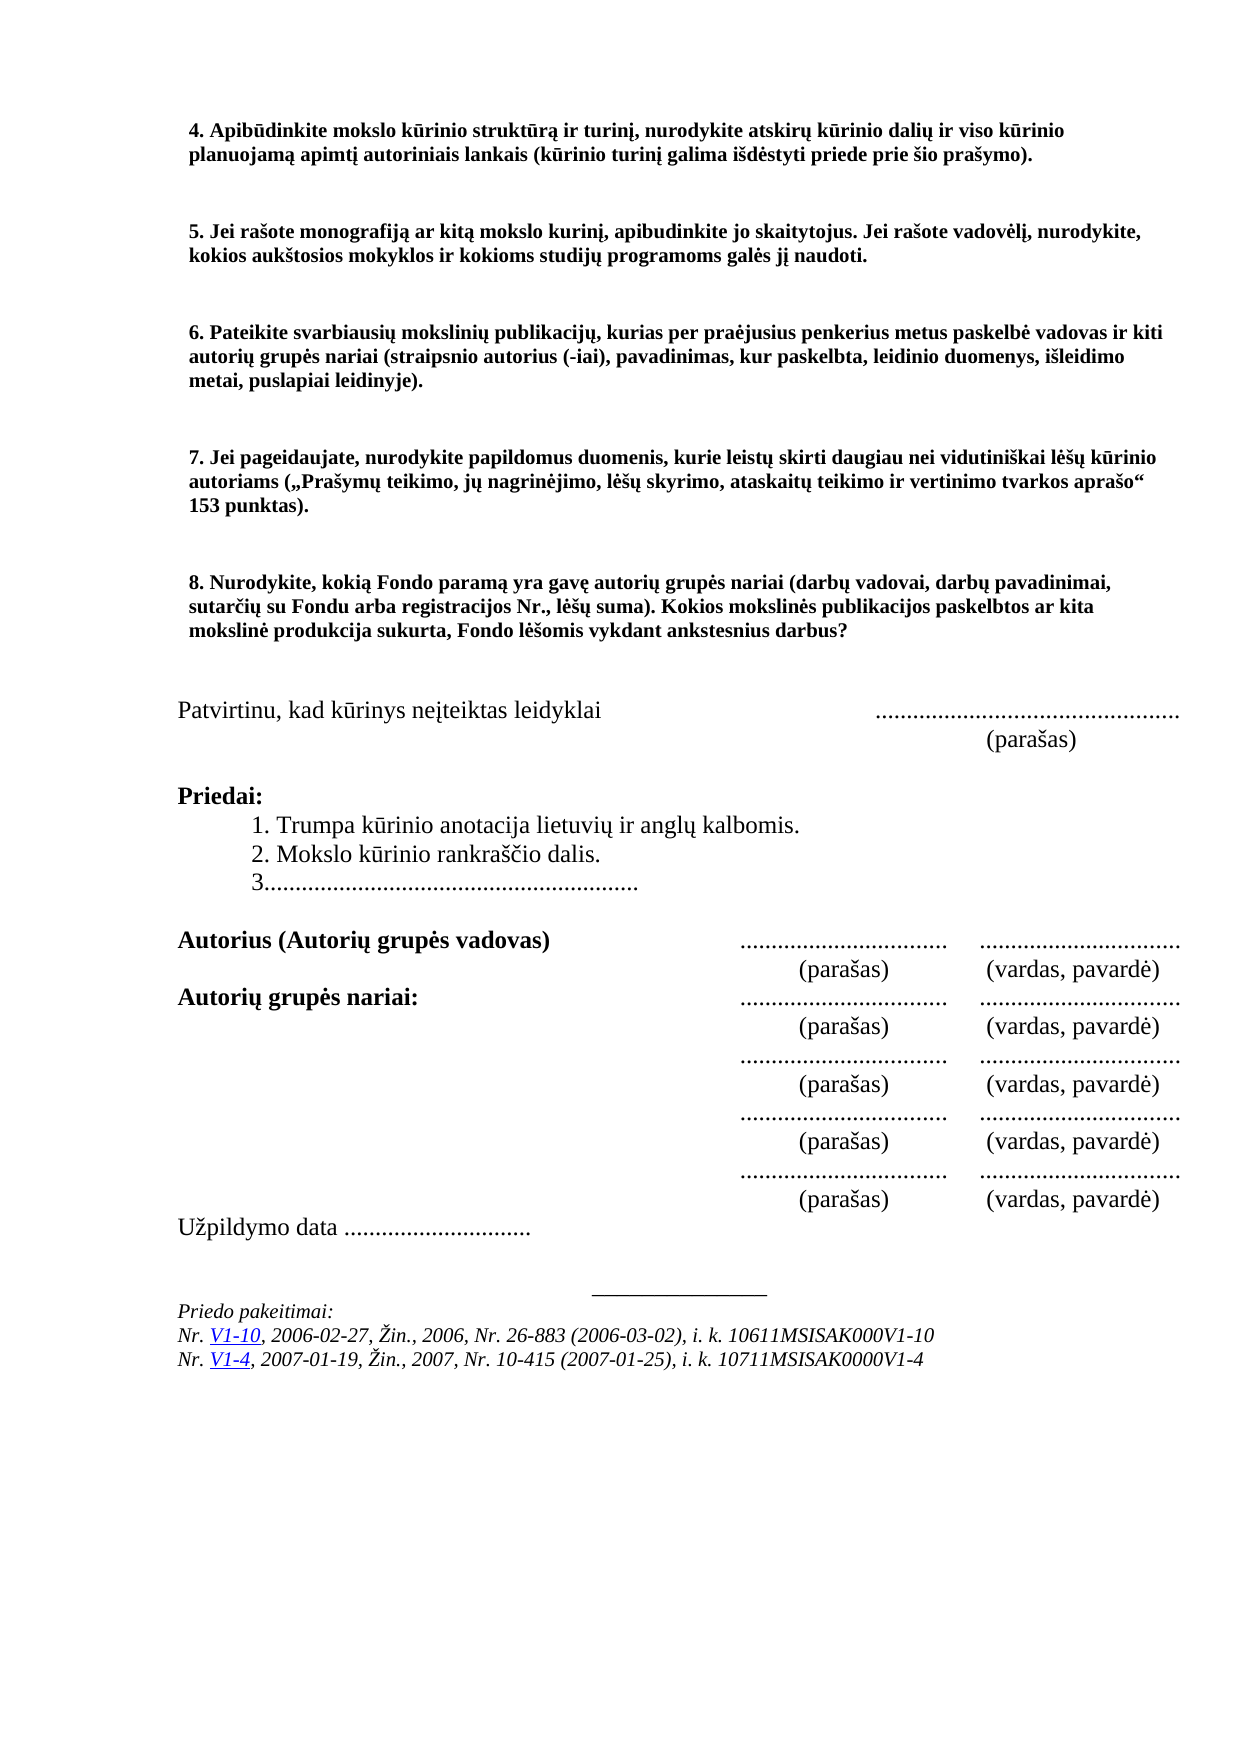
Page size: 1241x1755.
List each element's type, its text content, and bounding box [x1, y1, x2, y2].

text 2. Mokslo kūrinio rankraščio dalis. [177, 839, 1181, 867]
text Nr. V1-10, 2006-02-27, Žin., 2006, Nr. 26-883 (2006-03-02), i. k. 10611MSISAK000V1-10 [177, 1323, 1181, 1347]
table_cell [177, 392, 1181, 416]
text (parašas) [177, 724, 1181, 752]
text Nr. V1-4, 2007-01-19, Žin., 2007, Nr. 10-415 (2007-01-25), i. k. 10711MSISAK0000V1-4 [177, 1347, 1181, 1371]
text Užpildymo data [177, 1212, 1181, 1241]
text (parašas) (vardas, pavardė) [177, 1184, 1181, 1212]
text Priedai: [177, 781, 1181, 810]
text (parašas) (vardas, pavardė) [177, 1126, 1181, 1155]
text Autorius (Autorių grupės vadovas) [177, 925, 1181, 954]
table_header 5. Jei rašote monografiją ar kitą mokslo kurinį, apibudinkite jo skaitytojus. Jei rašote vadovėlį, nurodykite, kokios aukštosios mokyklos ir kokioms studijų programoms galės jį naudoti. [177, 219, 1181, 267]
text Priedo pakeitimai: [177, 1299, 1181, 1323]
table_cell [177, 642, 1181, 666]
table_header 7. Jei pageidaujate, nurodykite papildomus duomenis, kurie leistų skirti daugiau nei vidutiniškai lėšų kūrinio autoriams („Prašymų teikimo, jų nagrinėjimo, lėšų skyrimo, ataskaitų teikimo ir vertinimo tvarkos aprašo“ 153 punktas). [177, 445, 1181, 517]
table_cell [177, 267, 1181, 291]
text ______________ [177, 1270, 1181, 1299]
table_header 6. Pateikite svarbiausių mokslinių publikacijų, kurias per praėjusius penkerius metus paskelbė vadovas ir kiti autorių grupės nariai (straipsnio autorius (-iai), pavadinimas, kur paskelbta, leidinio duomenys, išleidimo metai, puslapiai leidinyje). [177, 320, 1181, 392]
table_header 8. Nurodykite, kokią Fondo paramą yra gavę autorių grupės nariai (darbų vadovai, darbų pavadinimai, sutarčių su Fondu arba registracijos Nr., lėšų suma). Kokios mokslinės publikacijos paskelbtos ar kita mokslinė produkcija sukurta, Fondo lėšomis vykdant ankstesnius darbus? [177, 570, 1181, 642]
text Patvirtinu, kad kūrinys neįteiktas leidyklai [177, 695, 1181, 724]
text 3............................................................ [177, 867, 1181, 896]
text Autorių grupės nariai: [177, 982, 1181, 1011]
text 1. Trumpa kūrinio anotacija lietuvių ir anglų kalbomis. [177, 810, 1181, 839]
table_cell [177, 517, 1181, 541]
table_header 4. Apibūdinkite mokslo kūrinio struktūrą ir turinį, nurodykite atskirų kūrinio dalių ir viso kūrinio planuojamą apimtį autoriniais lankais (kūrinio turinį galima išdėstyti priede prie šio prašymo). [177, 118, 1181, 166]
text (parašas) (vardas, pavardė) [177, 1069, 1181, 1097]
text (parašas) (vardas, pavardė) [177, 1011, 1181, 1040]
text (parašas) (vardas, pavardė) [177, 954, 1181, 982]
table_cell [177, 166, 1181, 190]
